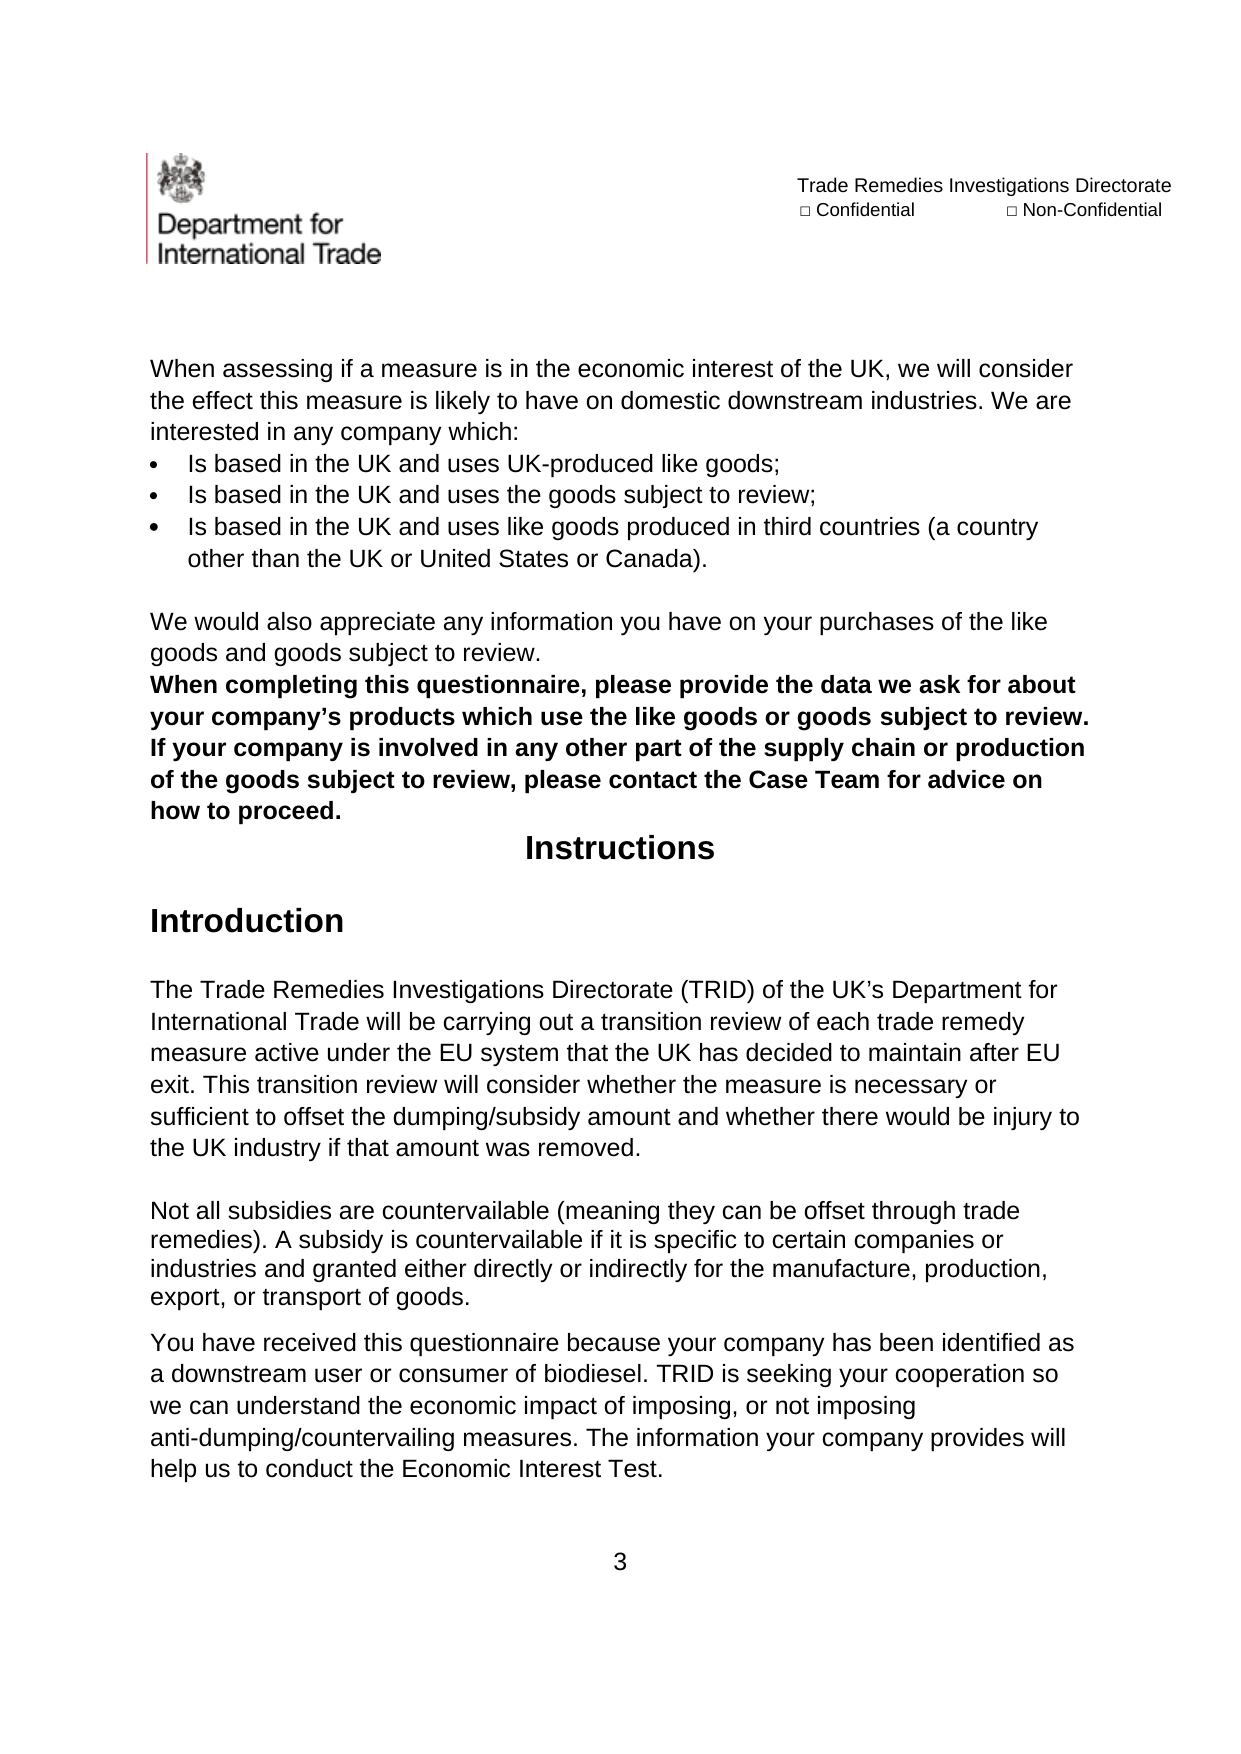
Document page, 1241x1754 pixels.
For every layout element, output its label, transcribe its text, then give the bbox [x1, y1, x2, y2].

list Is based in the UK and uses like goods produced in third countries (a country other than the UK or United States or Canada). [150, 512, 1090, 572]
text When assessing if a measure is in the economic interest of the UK, we will consider the effect this measure is likely to have on domestic downstream industries. We are interested in any company which: [150, 354, 1090, 446]
list Is based in the UK and uses the goods subject to review; [150, 481, 1090, 509]
text Instructions [150, 828, 1090, 866]
text Not all subsidies are countervailable (meaning they can be offset through trade remedies). A subsidy is countervailable if it is specific to certain companies or industries and granted either directly or indirectly for the manufacture, production, export, or transport of goods. [150, 1196, 1090, 1311]
text When completing this questionnaire, please provide the data we ask for about your company’s products which use the like goods or goods subject to review. If your company is involved in any other part of the supply chain or production of the goods subject to review, please contact the Case Team for advice on how to proceed. [150, 670, 1090, 825]
text We would also appreciate any information you have on your purchases of the like goods and goods subject to review. [150, 607, 1090, 667]
list Is based in the UK and uses UK-produced like goods; [150, 449, 1090, 478]
subtitle Introduction [150, 901, 1090, 940]
text The Trade Remedies Investigations Directorate (TRID) of the UK’s Department for International Trade will be carrying out a transition review of each trade remedy measure active under the EU system that the UK has decided to maintain after EU exit. This transition review will consider whether the measure is necessary or sufficient to offset the dumping/subsidy amount and whether there would be injury to the UK industry if that amount was removed. [150, 975, 1090, 1162]
text You have received this questionnaire because your company has been identified as a downstream user or consumer of biodiesel. TRID is seeking your cooperation so we can understand the economic impact of imposing, or not imposing anti-dumping/countervailing measures. The information your company provides will help us to conduct the Economic Interest Test. [150, 1328, 1090, 1483]
